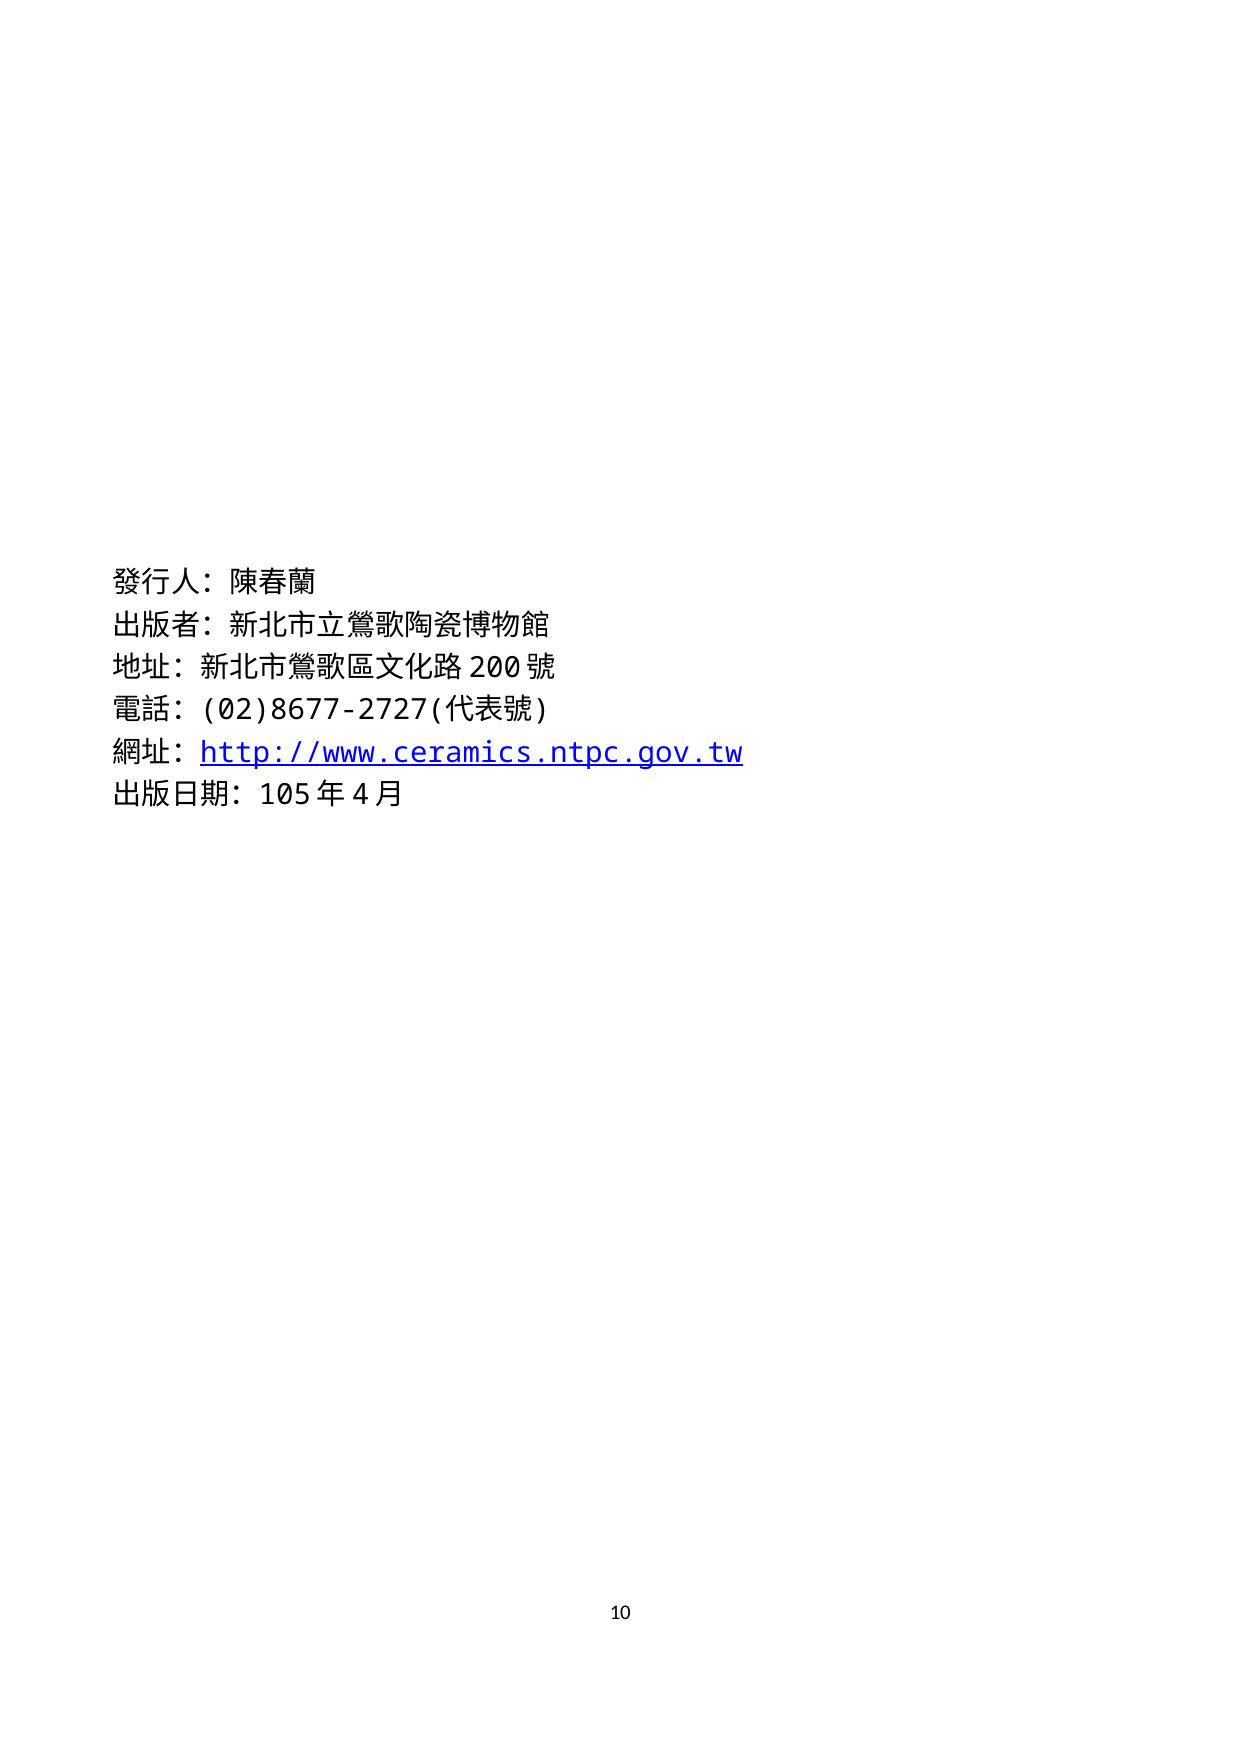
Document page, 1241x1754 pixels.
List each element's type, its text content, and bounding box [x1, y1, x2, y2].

text 出版者：新北市立鶯歌陶瓷博物館 [112, 601, 1128, 643]
text 發行人：陳春蘭 [112, 559, 1128, 601]
text 地址：新北市鶯歌區文化路200號 [112, 643, 1128, 686]
text 網址：http://www.ceramics.ntpc.gov.tw [112, 728, 1128, 771]
text 電話：(02)8677-2727(代表號) [112, 686, 1128, 728]
text 出版日期：105年4月 [112, 771, 1128, 813]
